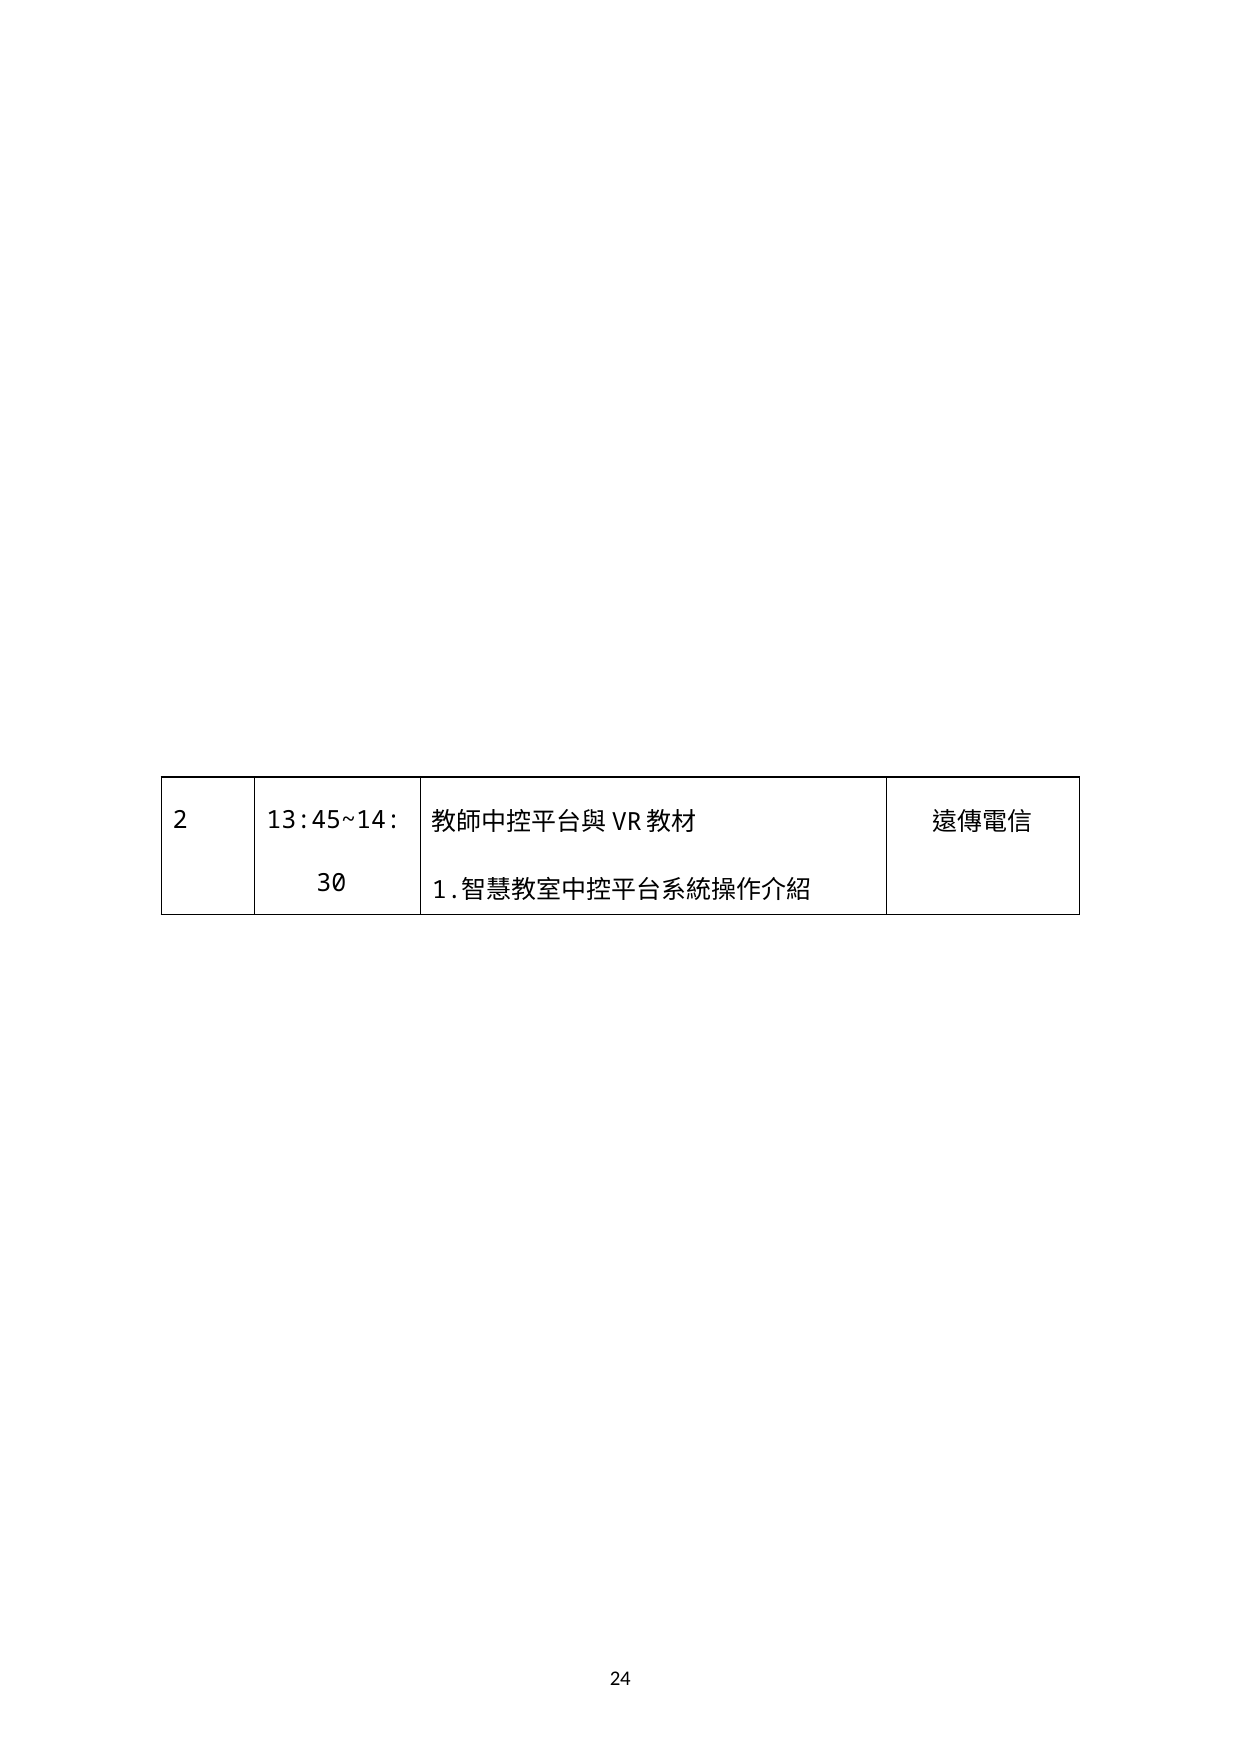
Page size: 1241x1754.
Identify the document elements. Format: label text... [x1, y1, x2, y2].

table_cell 遠傳電信 [887, 778, 1079, 914]
table_cell 13:45~14:30 [255, 778, 420, 914]
table_cell 教師中控平台與VR教材 1.智慧教室中控平台系統操作介紹 [421, 778, 886, 914]
table_cell 2 [162, 778, 254, 914]
